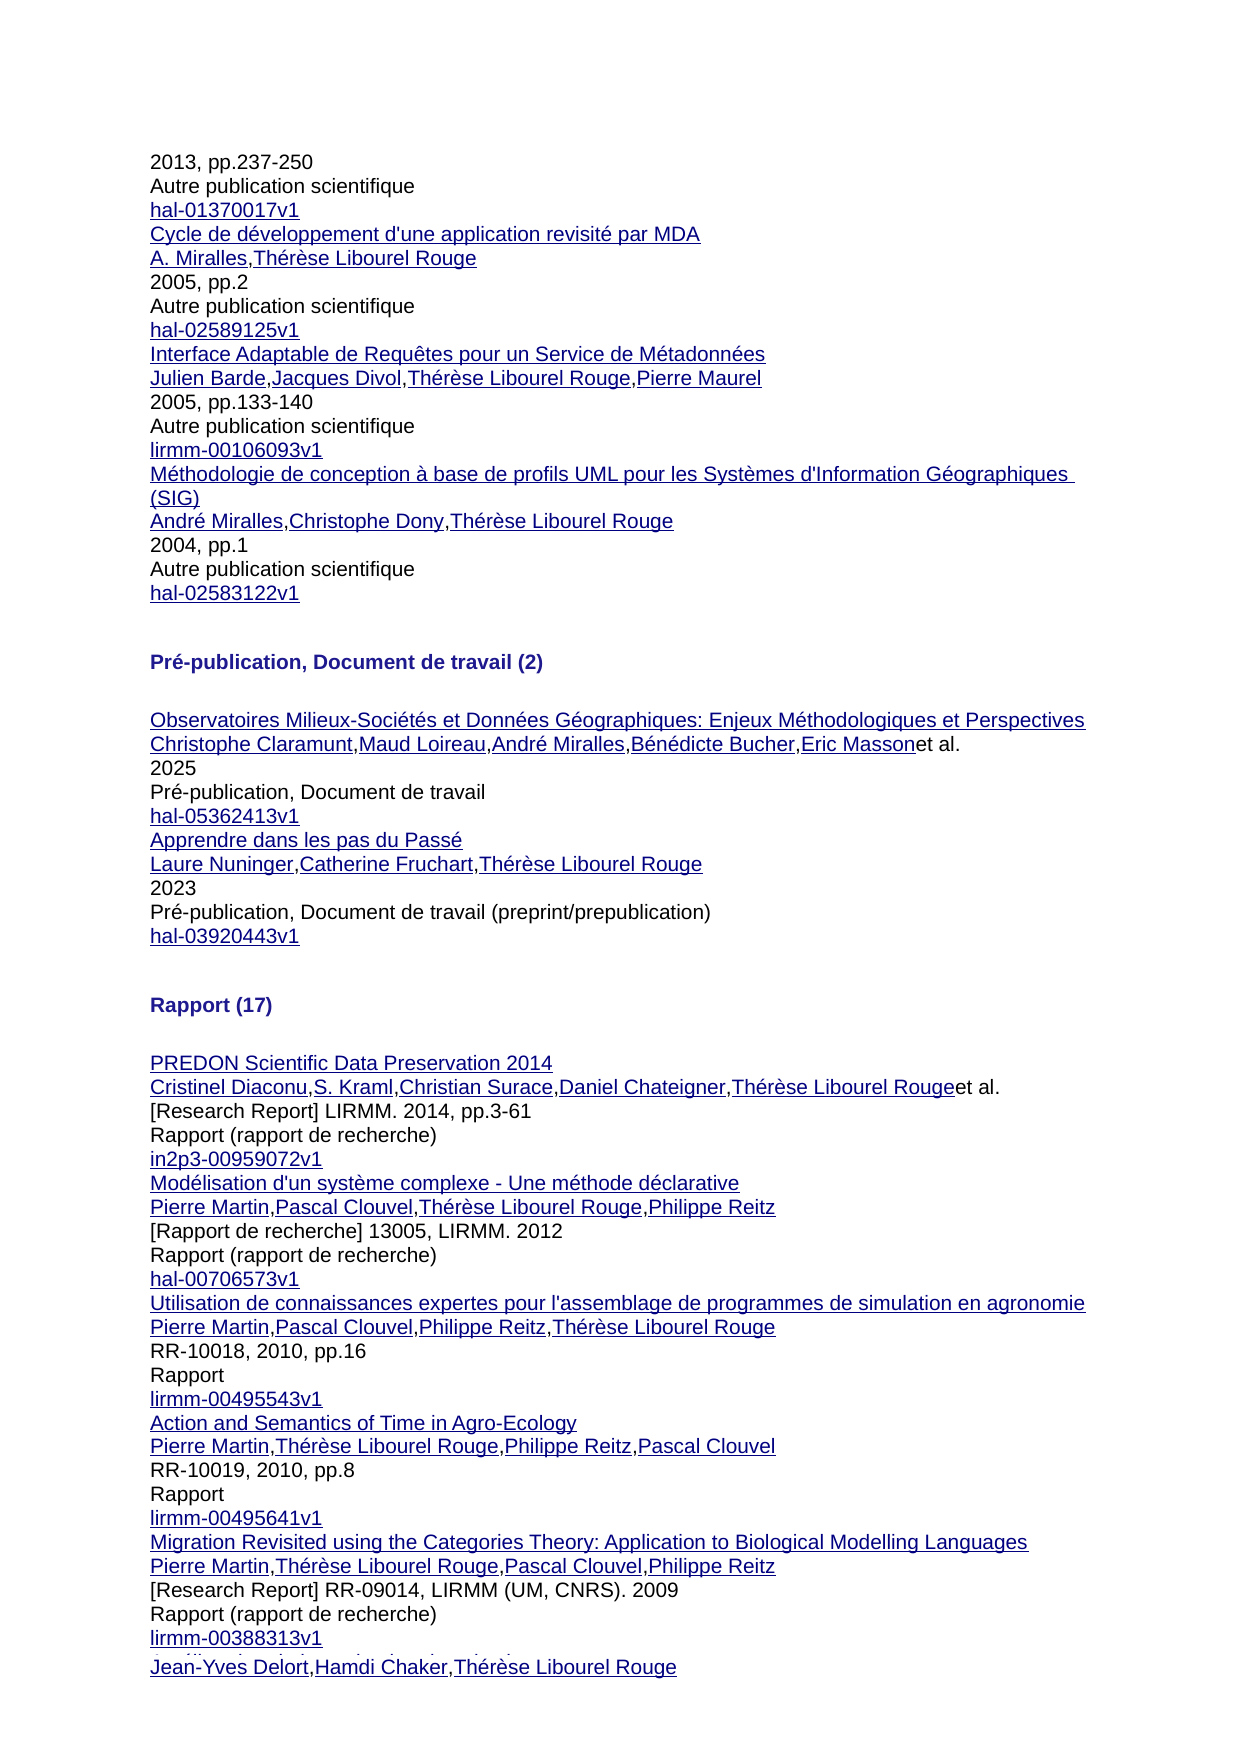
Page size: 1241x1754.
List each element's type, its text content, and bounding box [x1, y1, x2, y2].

table_cell Migration Revisited using the Categories Theory: Application to Biological Modelling Languages Pierre Martin,Thérèse Libourel Rouge,Pascal Clouvel,Philippe Reitz [Research Report] RR-09014, LIRMM (UM, CNRS). 2009 Rapport (rapport de recherche) lirmm-00388313v1 [150, 1530, 1090, 1650]
table_cell Utilisation de connaissances expertes pour l'assemblage de programmes de simulation en agronomie Pierre Martin,Pascal Clouvel,Philippe Reitz,Thérèse Libourel Rouge RR-10018, 2010, pp.16 Rapport lirmm-00495543v1 [150, 1291, 1090, 1410]
table_cell Méthodologie de conception à base de profils UML pour les Systèmes d'Information Géographiques (SIG) André Miralles,Christophe Dony,Thérèse Libourel Rouge 2004, pp.1 Autre publication scientifique hal-02583122v1 [150, 461, 1090, 605]
table_cell Action and Semantics of Time in Agro-Ecology Pierre Martin,Thérèse Libourel Rouge,Philippe Reitz,Pascal Clouvel RR-10019, 2010, pp.8 Rapport lirmm-00495641v1 [150, 1410, 1090, 1530]
table_cell Modélisation d'un système complexe - Une méthode déclarative Pierre Martin,Pascal Clouvel,Thérèse Libourel Rouge,Philippe Reitz [Rapport de recherche] 13005, LIRMM. 2012 Rapport (rapport de recherche) hal-00706573v1 [150, 1171, 1090, 1291]
table_cell Amélioration de la navigation dans les hypercartes Jean-Yves Delort,Hamdi Chaker,Thérèse Libourel Rouge [150, 1650, 1090, 1679]
subtitle Rapport (17) [150, 993, 1090, 1017]
table_cell Apprendre dans les pas du Passé Laure Nuninger,Catherine Fruchart,Thérèse Libourel Rouge 2023 Pré-publication, Document de travail (preprint/prepublication) hal-03920443v1 [150, 828, 1090, 948]
table_cell Cycle de développement d'une application revisité par MDA A. Miralles,Thérèse Libourel Rouge 2005, pp.2 Autre publication scientifique hal-02589125v1 [150, 222, 1090, 342]
table_header Observatoires Milieux-Sociétés et Données Géographiques: Enjeux Méthodologiques et Perspectives Christophe Claramunt,Maud Loireau,André Miralles,Bénédicte Bucher,Eric Massonet al. 2025 Pré-publication, Document de travail hal-05362413v1 [150, 708, 1090, 828]
table_cell 2013, pp.237-250 Autre publication scientifique hal-01370017v1 [150, 150, 1090, 222]
table_header PREDON Scientific Data Preservation 2014 Cristinel Diaconu,S. Kraml,Christian Surace,Daniel Chateigner,Thérèse Libourel Rougeet al. [Research Report] LIRMM. 2014, pp.3-61 Rapport (rapport de recherche) in2p3-00959072v1 [150, 1051, 1090, 1171]
subtitle Pré-publication, Document de travail (2) [150, 650, 1090, 674]
table_cell Interface Adaptable de Requêtes pour un Service de Métadonnées Julien Barde,Jacques Divol,Thérèse Libourel Rouge,Pierre Maurel 2005, pp.133-140 Autre publication scientifique lirmm-00106093v1 [150, 342, 1090, 461]
